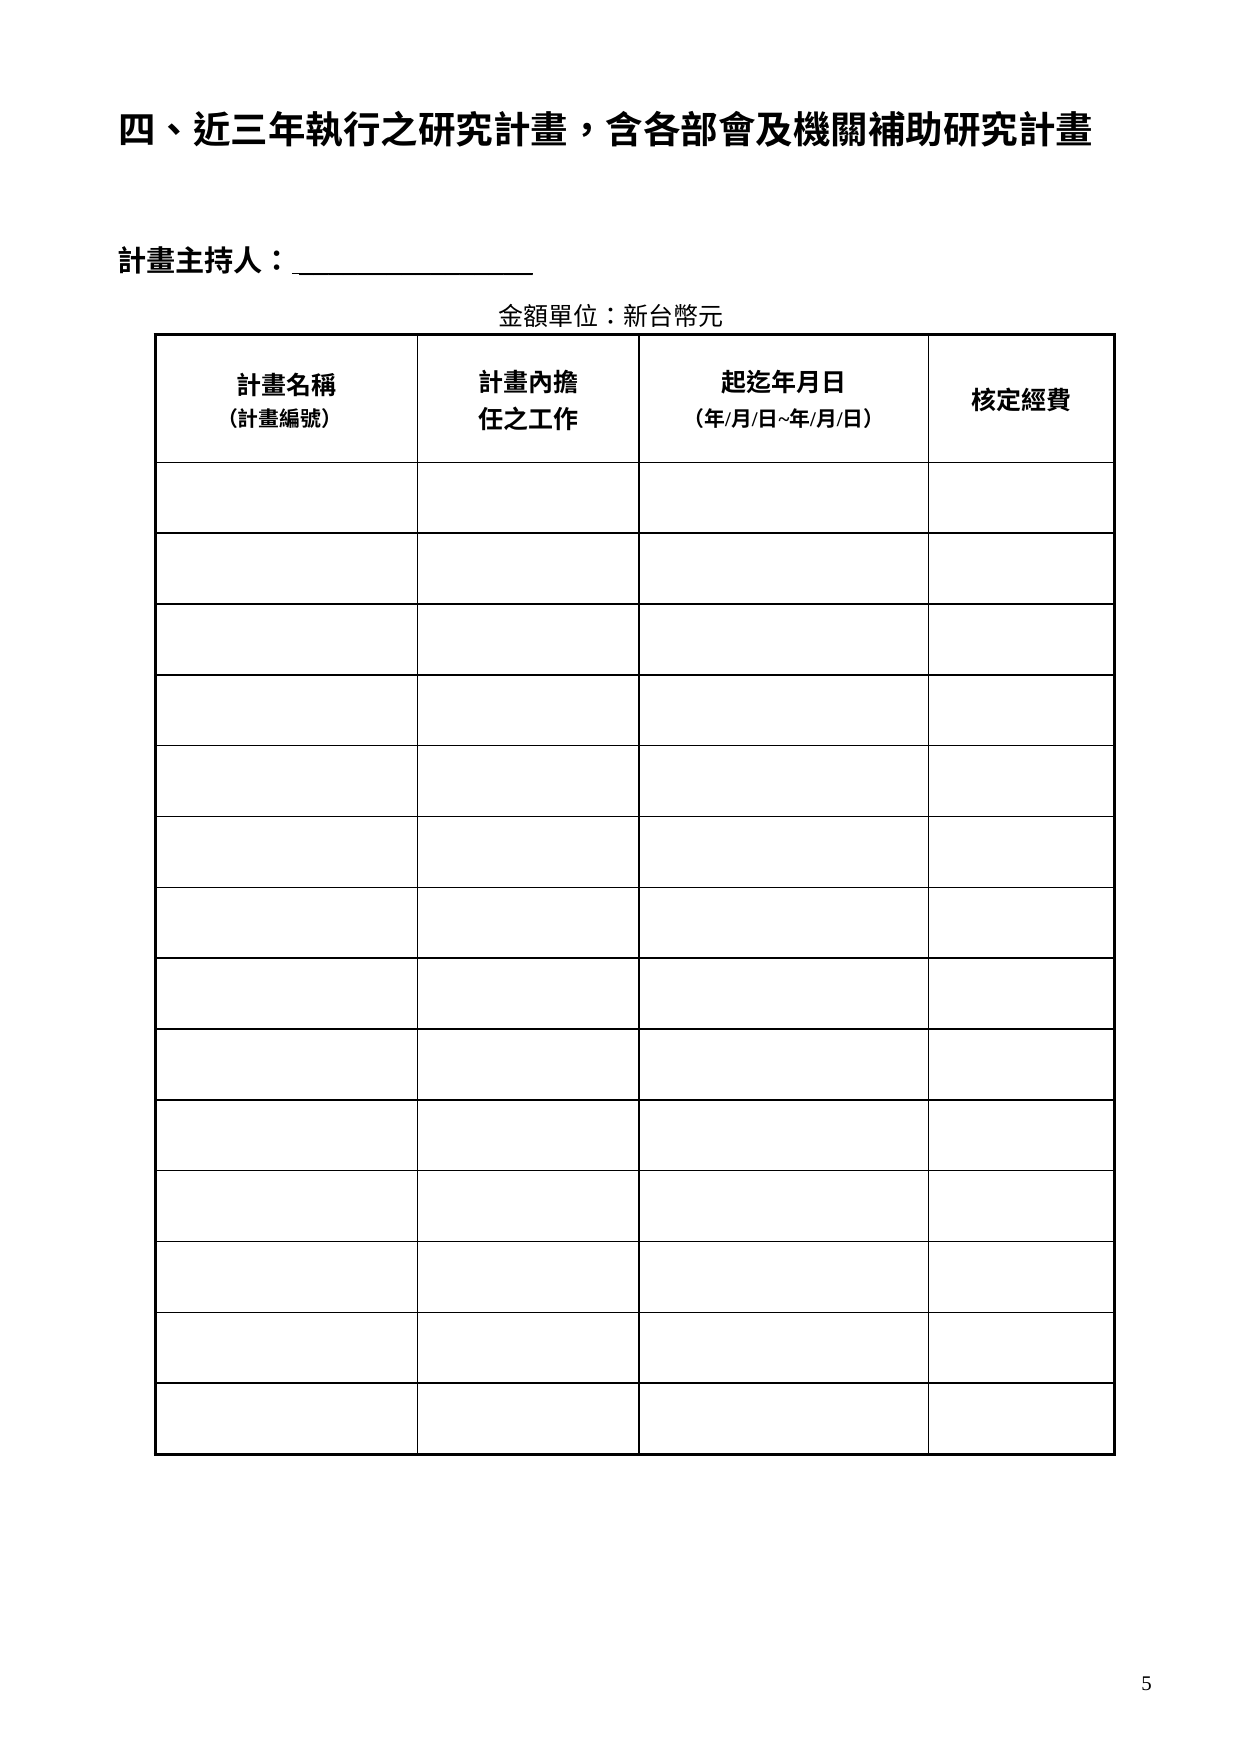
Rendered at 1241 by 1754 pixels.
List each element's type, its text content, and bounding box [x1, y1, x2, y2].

table_cell [929, 746, 1113, 816]
table_cell [929, 676, 1113, 745]
table_cell [640, 676, 928, 745]
table_cell [418, 534, 638, 603]
table_cell [157, 676, 417, 745]
table_cell [418, 746, 638, 816]
table_cell [418, 676, 638, 745]
table_cell [640, 888, 928, 957]
table_cell [418, 1030, 638, 1099]
table_cell [157, 605, 417, 674]
table_cell [157, 746, 417, 816]
table_cell [157, 1242, 417, 1311]
table_cell [929, 1384, 1113, 1453]
table_cell [640, 463, 928, 532]
table_cell [157, 463, 417, 532]
table_cell [157, 1171, 417, 1241]
table_cell [929, 1313, 1113, 1382]
table_cell [929, 534, 1113, 603]
table_cell [929, 605, 1113, 674]
table_cell [157, 1384, 417, 1453]
table_cell [929, 1171, 1113, 1241]
table_cell [157, 1101, 417, 1170]
table_cell [929, 959, 1113, 1028]
subtitle 四、近三年執行之研究計畫，含各部會及機關補助研究計畫 [118, 89, 1198, 164]
table_header 計畫名稱 （計畫編號） [157, 336, 417, 461]
table_cell [640, 746, 928, 816]
table_cell [640, 1030, 928, 1099]
table_cell [640, 534, 928, 603]
table_header 起迄年月日 （年/月/日~年/月/日） [640, 336, 928, 461]
table_cell [418, 605, 638, 674]
table_cell [418, 1384, 638, 1453]
table_cell [418, 463, 638, 532]
table_cell [157, 959, 417, 1028]
table_cell [929, 888, 1113, 957]
table_cell [418, 959, 638, 1028]
table_cell [157, 817, 417, 886]
table_header 計畫內擔 任之工作 [418, 336, 638, 461]
table_cell [418, 1313, 638, 1382]
table_cell [640, 959, 928, 1028]
table_cell [640, 817, 928, 886]
table_cell [929, 1242, 1113, 1311]
table_cell [418, 1171, 638, 1241]
table_cell [640, 1384, 928, 1453]
table_cell [640, 1242, 928, 1311]
table_cell [157, 534, 417, 603]
table_cell [157, 1030, 417, 1099]
table_cell [418, 817, 638, 886]
table_cell [418, 1242, 638, 1311]
table_cell [929, 463, 1113, 532]
table_cell [640, 1313, 928, 1382]
table_cell [640, 1101, 928, 1170]
table_cell [640, 605, 928, 674]
table_cell [929, 817, 1113, 886]
table_cell [418, 1101, 638, 1170]
table_cell [157, 1313, 417, 1382]
table_cell [157, 888, 417, 957]
table_cell [640, 1171, 928, 1241]
table_cell [929, 1030, 1113, 1099]
table_header 核定經費 [929, 336, 1113, 461]
table_cell [418, 888, 638, 957]
table_cell [929, 1101, 1113, 1170]
text 計畫主持人： ________________ [117, 221, 1195, 296]
text 金額單位：新台幣元 [117, 296, 1195, 333]
